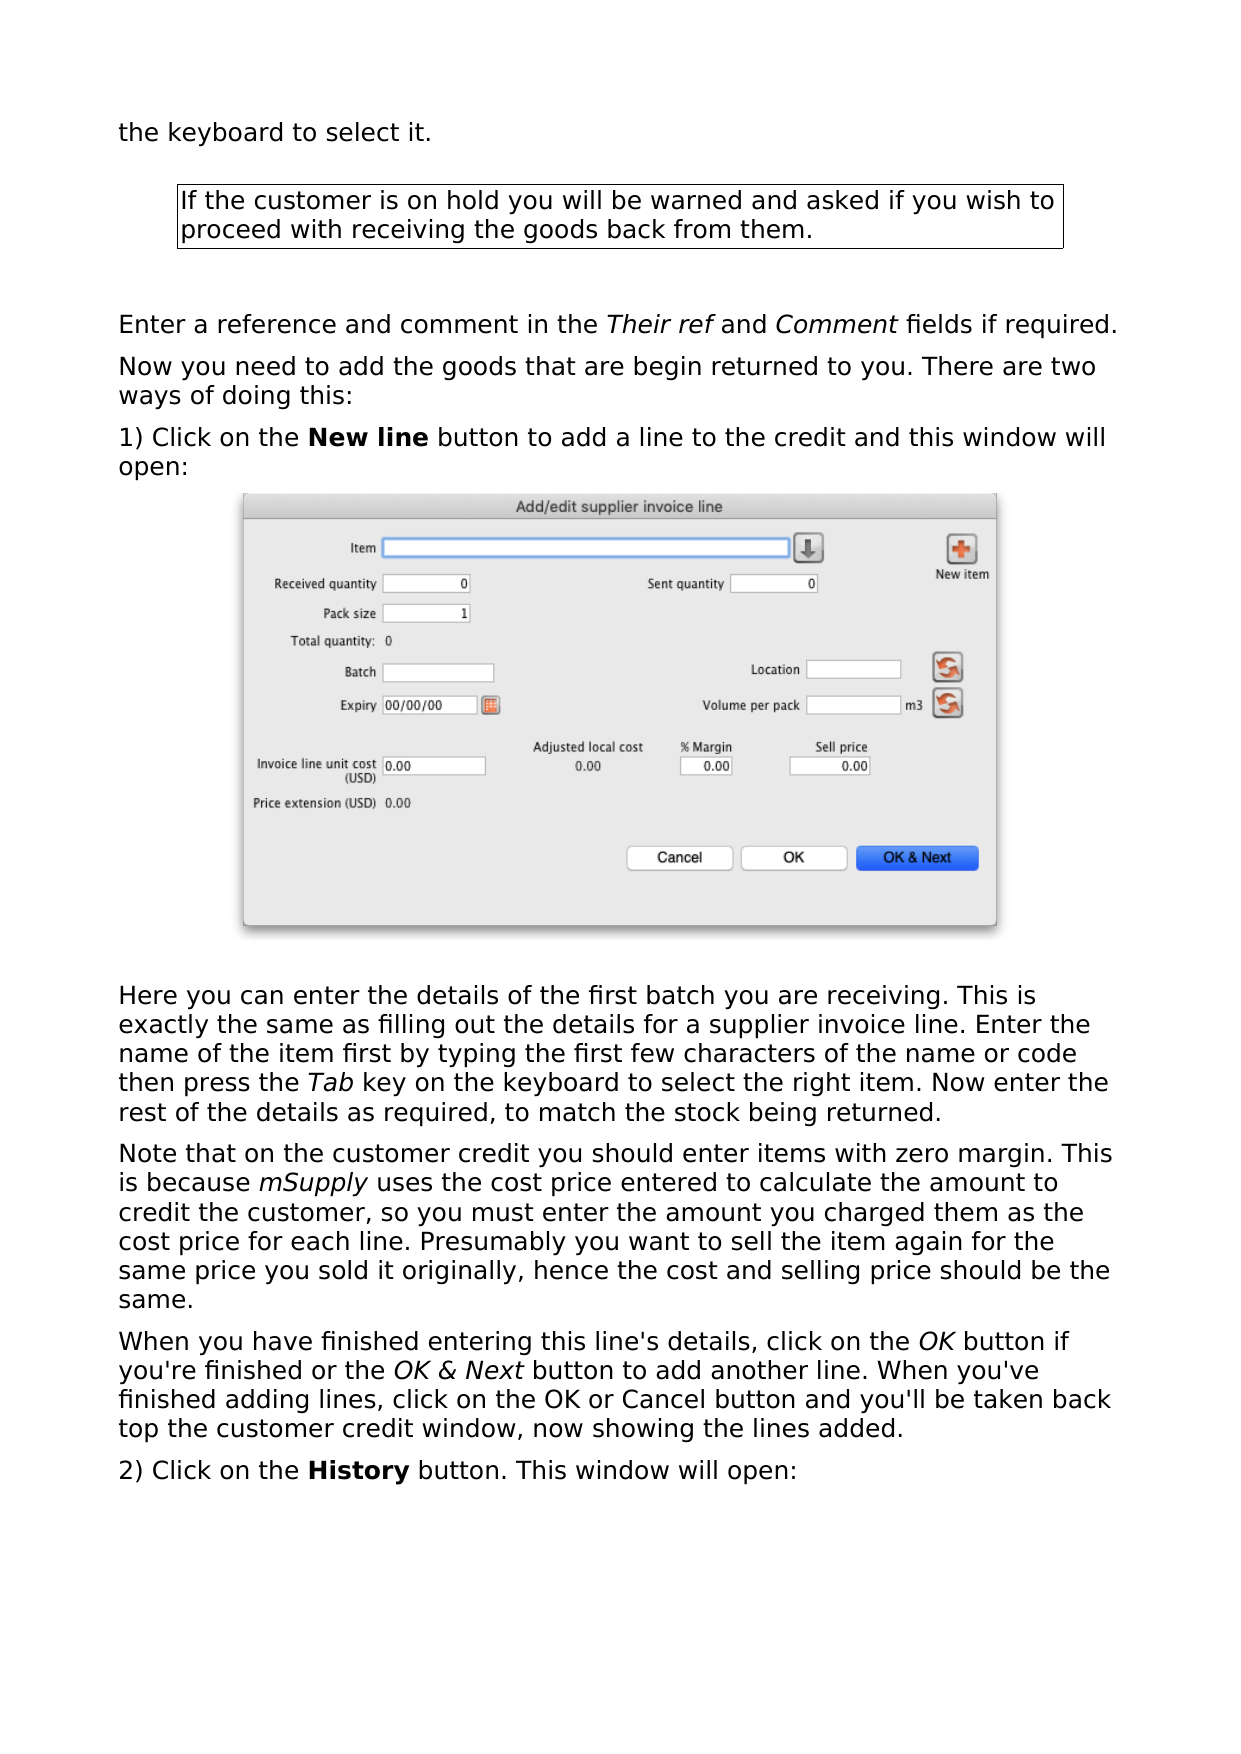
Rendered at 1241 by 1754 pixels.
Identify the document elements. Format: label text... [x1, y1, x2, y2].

text Note that on the customer credit you should enter items with zero margin. This is because mSupply uses the cost price entered to calculate the amount to credit the customer, so you must enter the amount you charged them as the cost price for each line. Presumably you want to sell the item again for the same price you sold it originally, hence the cost and selling price should be the same. [118, 1139, 1122, 1314]
text 1) Click on the New line button to add a line to the credit and this window will open: [118, 423, 1122, 481]
text Here you can enter the details of the first batch you are receiving. This is exactly the same as filling out the details for a supplier invoice line. Enter the name of the item first by typing the first few characters of the name or code then press the Tab key on the keyboard to select the right item. Now enter the rest of the details as required, to match the stock being returned. [118, 981, 1122, 1127]
text When you have finished entering this line's details, click on the OK button if you're finished or the OK & Next button to add another line. When you've finished adding lines, click on the OK or Cancel button and you'll be taken back top the customer credit window, now showing the lines added. [118, 1327, 1122, 1444]
picture [229, 493, 1011, 940]
text Now you need to add the goods that are begin returned to you. There are two ways of doing this: [118, 352, 1122, 410]
text the keyboard to select it. [118, 118, 1122, 147]
table_header If the customer is on hold you will be warned and asked if you wish to proceed with receiving the goods back from them. [178, 185, 1063, 248]
text 2) Click on the History button. This window will open: [118, 1456, 1122, 1485]
text Enter a reference and comment in the Their ref and Comment fields if required. [118, 310, 1122, 339]
